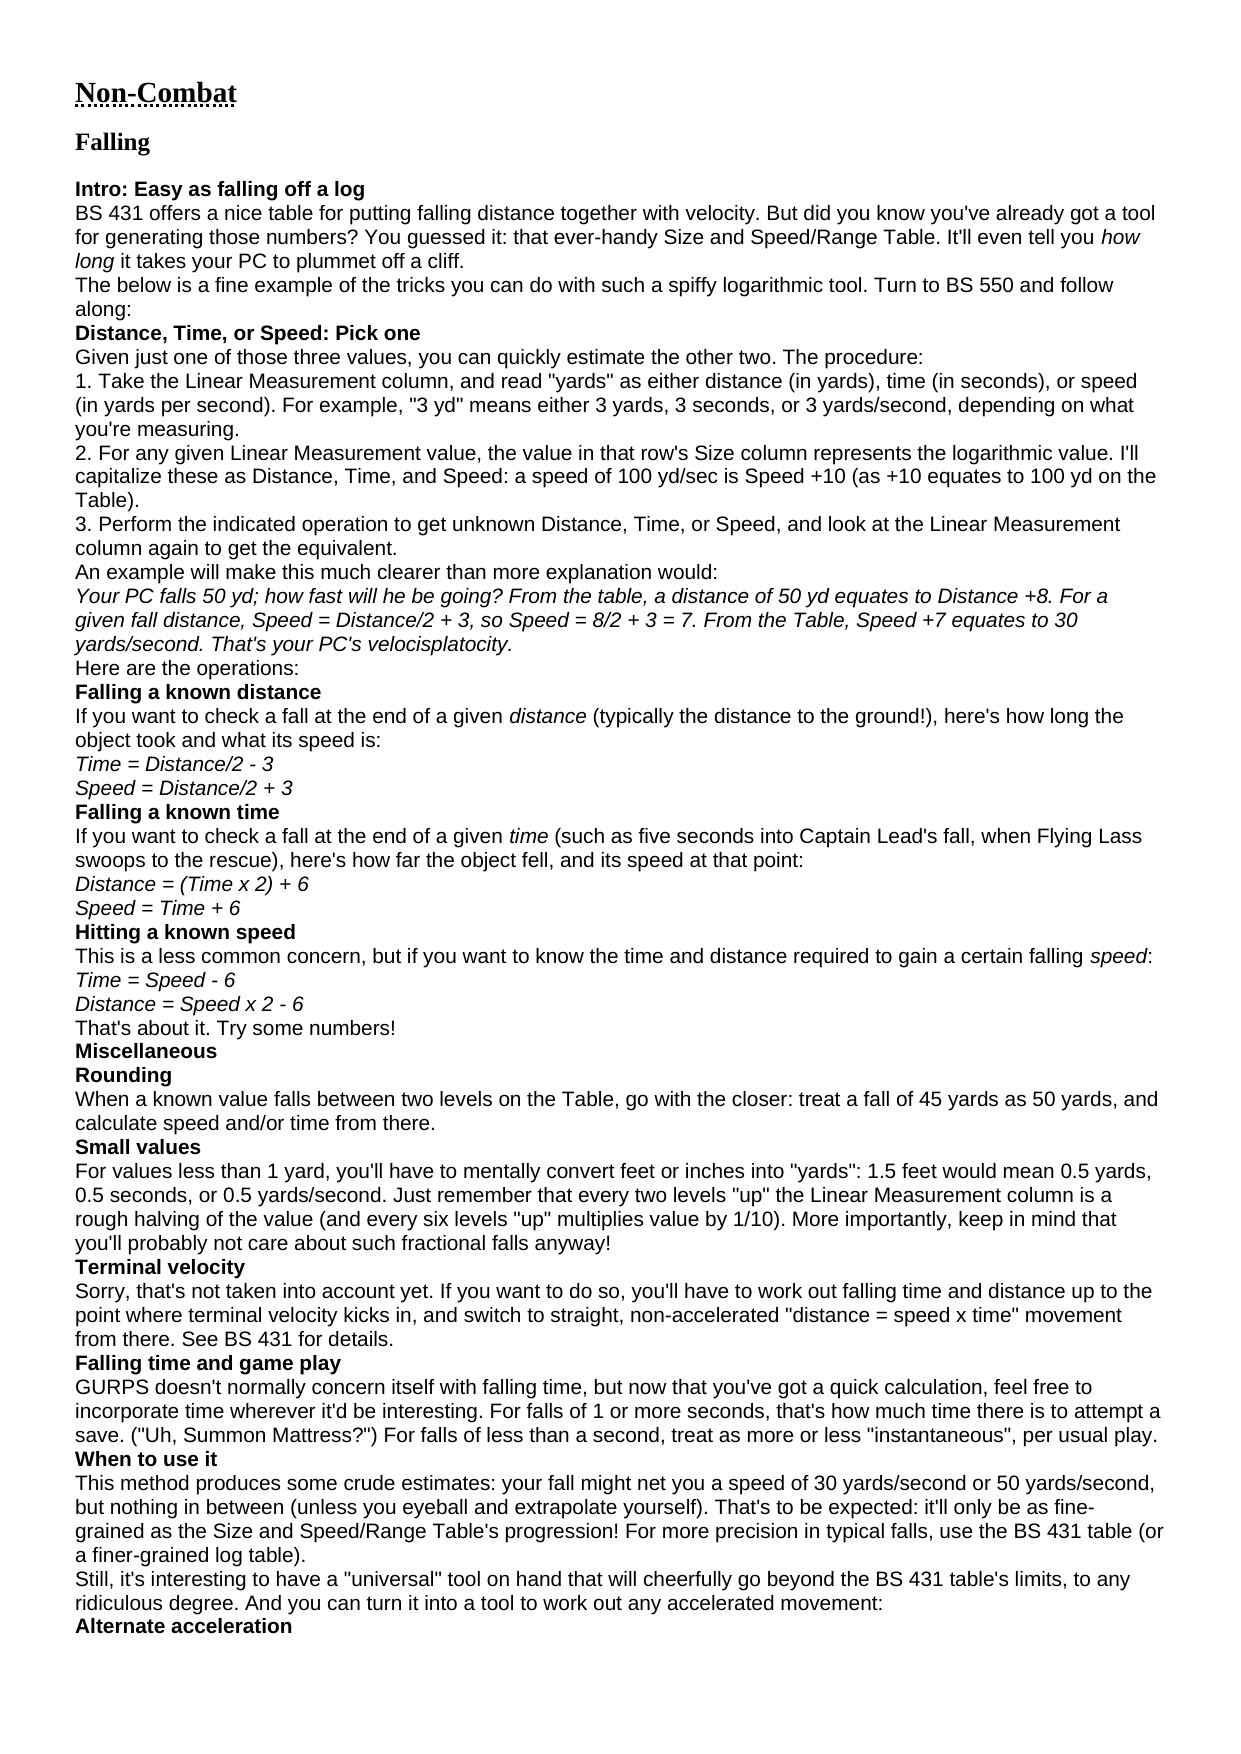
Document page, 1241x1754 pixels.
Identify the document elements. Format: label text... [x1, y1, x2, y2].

text This method produces some crude estimates: your fall might net you a speed of 30 yards/second or 50 yards/second, but nothing in between (unless you eyeball and extrapolate yourself). That's to be expected: it'll only be as fine-grained as the Size and Speed/Range Table's progression! For more precision in typical falls, use the BS 431 table (or a finer-grained log table). [75, 1471, 1165, 1566]
text Alternate acceleration [75, 1614, 1165, 1638]
text Distance = (Time x 2) + 6 [75, 872, 1165, 896]
text Given just one of those three values, you can quickly estimate the other two. The procedure: [75, 344, 1165, 368]
text This is a less common concern, but if you want to know the time and distance required to gain a certain falling speed: [75, 943, 1165, 967]
text The below is a fine example of the tricks you can do with such a spiffy logarithmic tool. Turn to BS 550 and follow along: [75, 273, 1165, 321]
subtitle Non-Combat [75, 75, 1165, 108]
text Time = Distance/2 - 3 [75, 752, 1165, 776]
text Speed = Distance/2 + 3 [75, 776, 1165, 800]
text Miscellaneous [75, 1039, 1165, 1063]
text When a known value falls between two levels on the Table, go with the closer: treat a fall of 45 yards as 50 yards, and calculate speed and/or time from there. [75, 1087, 1165, 1135]
text Still, it's interesting to have a "universal" tool on hand that will cheerfully go beyond the BS 431 table's limits, to any ridiculous degree. And you can turn it into a tool to work out any accelerated movement: [75, 1566, 1165, 1614]
text GURPS doesn't normally concern itself with falling time, but now that you've got a quick calculation, feel free to incorporate time wherever it'd be interesting. For falls of 1 or more seconds, that's how much time there is to attempt a save. ("Uh, Summon Mattress?") For falls of less than a second, treat as more or less "instantaneous", per usual play. [75, 1375, 1165, 1447]
text Rounding [75, 1063, 1165, 1087]
text Distance = Speed x 2 - 6 [75, 991, 1165, 1015]
text Small values [75, 1135, 1165, 1159]
text Time = Speed - 6 [75, 967, 1165, 991]
text Falling a known time [75, 800, 1165, 824]
text If you want to check a fall at the end of a given distance (typically the distance to the ground!), here's how long the object took and what its speed is: [75, 704, 1165, 752]
text 3. Perform the indicated operation to get unknown Distance, Time, or Speed, and look at the Linear Measurement column again to get the equivalent. [75, 512, 1165, 560]
text Hitting a known speed [75, 919, 1165, 943]
subtitle Falling [75, 127, 1165, 156]
text Intro: Easy as falling off a log [75, 177, 1165, 201]
text BS 431 offers a nice table for putting falling distance together with velocity. But did you know you've already got a tool for generating those numbers? You guessed it: that ever-handy Size and Speed/Range Table. It'll even tell you how long it takes your PC to plummet off a cliff. [75, 201, 1165, 273]
text 2. For any given Linear Measurement value, the value in that row's Size column represents the logarithmic value. I'll capitalize these as Distance, Time, and Speed: a speed of 100 yd/sec is Speed +10 (as +10 equates to 100 yd on the Table). [75, 440, 1165, 512]
text Sorry, that's not taken into account yet. If you want to do so, you'll have to work out falling time and distance up to the point where terminal velocity kicks in, and switch to straight, non-accelerated "distance = speed x time" movement from there. See BS 431 for details. [75, 1279, 1165, 1351]
text 1. Take the Linear Measurement column, and read "yards" as either distance (in yards), time (in seconds), or speed (in yards per second). For example, "3 yd" means either 3 yards, 3 seconds, or 3 yards/second, depending on what you're measuring. [75, 368, 1165, 440]
text Falling a known distance [75, 680, 1165, 704]
text For values less than 1 yard, you'll have to mentally convert feet or inches into "yards": 1.5 feet would mean 0.5 yards, 0.5 seconds, or 0.5 yards/second. Just remember that every two levels "up" the Linear Measurement column is a rough halving of the value (and every six levels "up" multiplies value by 1/10). More importantly, keep in mind that you'll probably not care about such fractional falls anyway! [75, 1159, 1165, 1255]
text Falling time and game play [75, 1351, 1165, 1375]
text Here are the operations: [75, 656, 1165, 680]
text When to use it [75, 1447, 1165, 1471]
text Distance, Time, or Speed: Pick one [75, 321, 1165, 344]
text Terminal velocity [75, 1255, 1165, 1279]
text Speed = Time + 6 [75, 896, 1165, 919]
text If you want to check a fall at the end of a given time (such as five seconds into Captain Lead's fall, when Flying Lass swoops to the rescue), here's how far the object fell, and its speed at that point: [75, 824, 1165, 872]
text Your PC falls 50 yd; how fast will he be going? From the table, a distance of 50 yd equates to Distance +8. For a given fall distance, Speed = Distance/2 + 3, so Speed = 8/2 + 3 = 7. From the Table, Speed +7 equates to 30 yards/second. That's your PC's velocisplatocity. [75, 584, 1165, 656]
text That's about it. Try some numbers! [75, 1015, 1165, 1039]
text An example will make this much clearer than more explanation would: [75, 560, 1165, 584]
